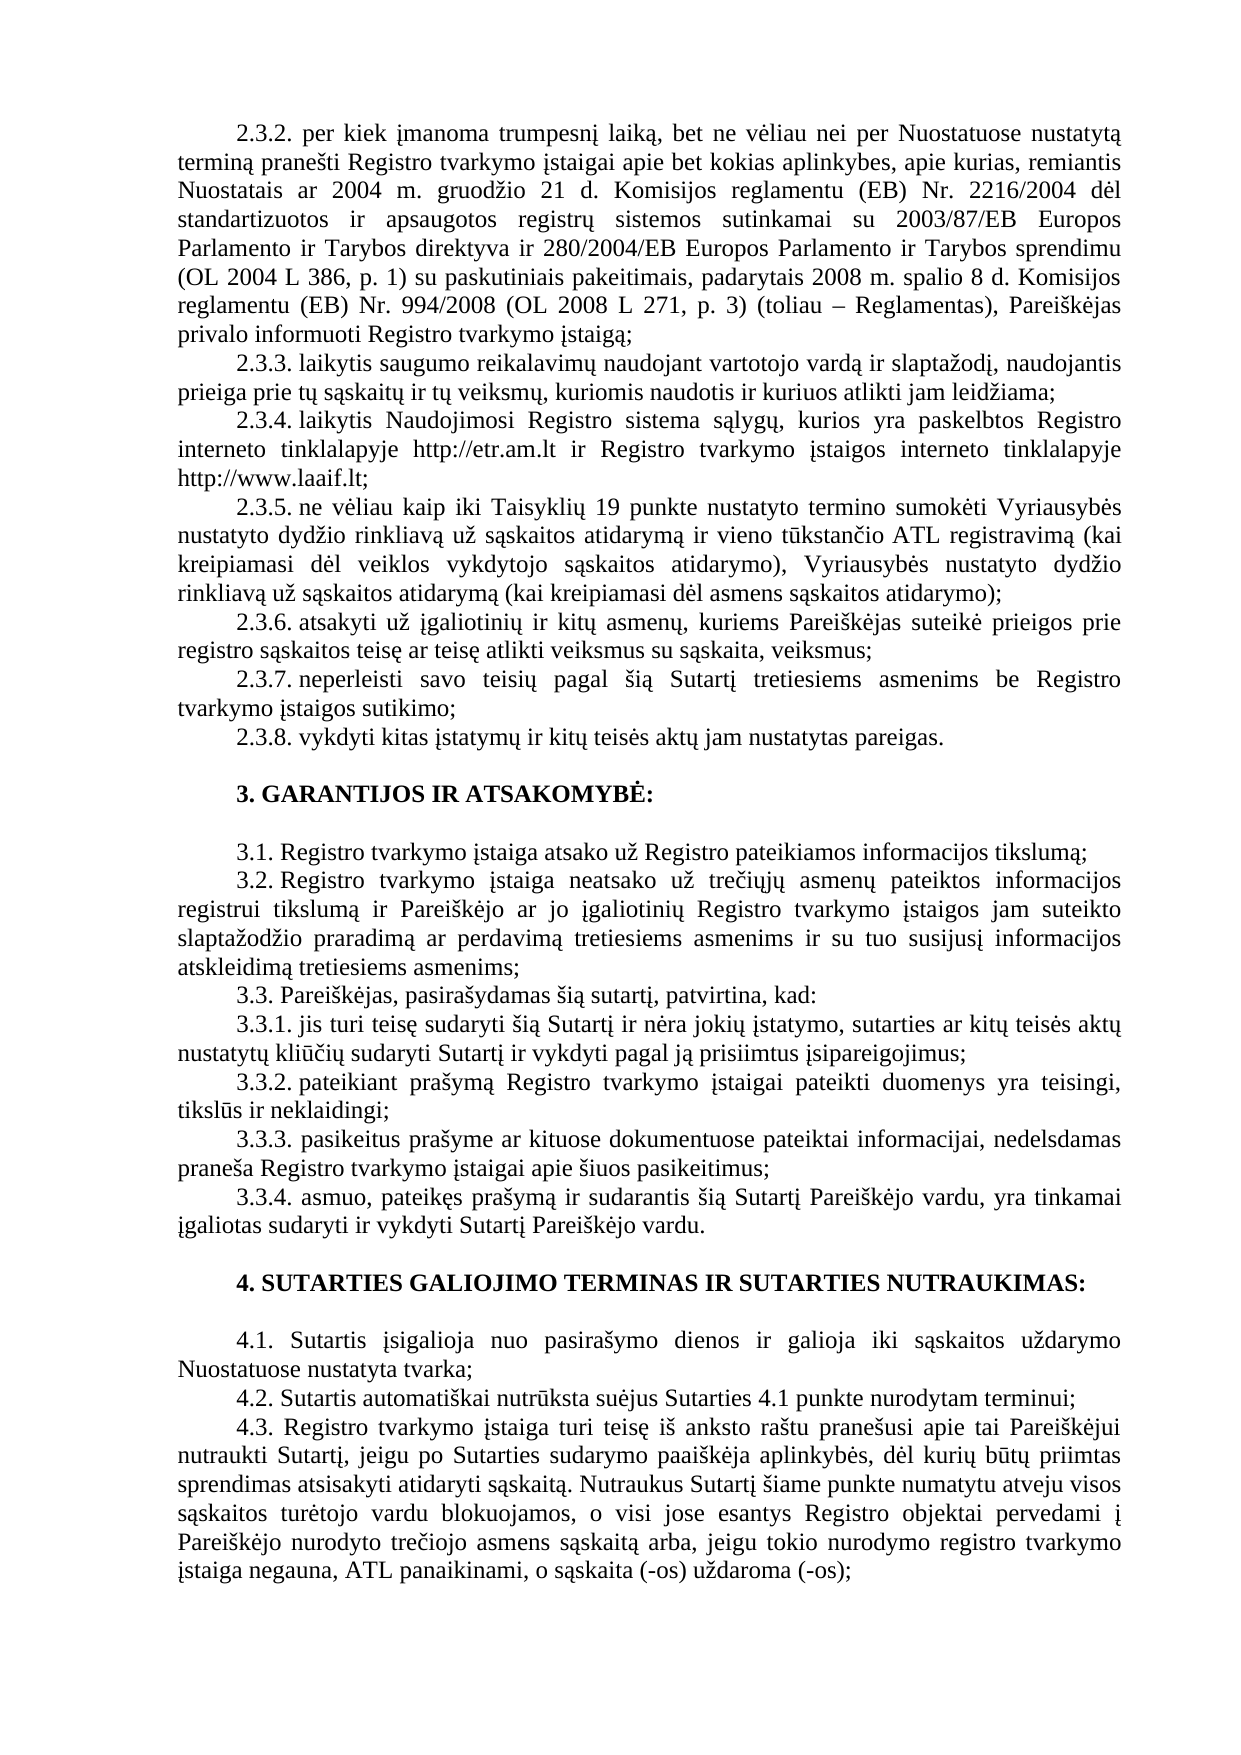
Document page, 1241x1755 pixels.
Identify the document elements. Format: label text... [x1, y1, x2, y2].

text 2.3.2. per kiek įmanoma trumpesnį laiką, bet ne vėliau nei per Nuostatuose nustatytą terminą pranešti Registro tvarkymo įstaigai apie bet kokias aplinkybes, apie kurias, remiantis Nuostatais ar 2004 m. gruodžio 21 d. Komisijos reglamentu (EB) Nr. 2216/2004 dėl standartizuotos ir apsaugotos registrų sistemos sutinkamai su 2003/87/EB Europos Parlamento ir Tarybos direktyva ir 280/2004/EB Europos Parlamento ir Tarybos sprendimu (OL 2004 L 386, p. 1) su paskutiniais pakeitimais, padarytais 2008 m. spalio 8 d. Komisijos reglamentu (EB) Nr. 994/2008 (OL 2008 L 271, p. 3) (toliau – Reglamentas), Pareiškėjas privalo informuoti Registro tvarkymo įstaigą; [177, 118, 1122, 348]
text 3. GARANTIJOS IR ATSAKOMYBĖ: [177, 779, 1122, 808]
text 2.3.4. laikytis Naudojimosi Registro sistema sąlygų, kurios yra paskelbtos Registro interneto tinklalapyje http://etr.am.lt ir Registro tvarkymo įstaigos interneto tinklalapyje http://www.laaif.lt; [177, 406, 1122, 492]
text 3.3.4. asmuo, pateikęs prašymą ir sudarantis šią Sutartį Pareiškėjo vardu, yra tinkamai įgaliotas sudaryti ir vykdyti Sutartį Pareiškėjo vardu. [177, 1182, 1122, 1239]
text 3.3.2. pateikiant prašymą Registro tvarkymo įstaigai pateikti duomenys yra teisingi, tikslūs ir neklaidingi; [177, 1067, 1122, 1124]
text 3.3.3. pasikeitus prašyme ar kituose dokumentuose pateiktai informacijai, nedelsdamas praneša Registro tvarkymo įstaigai apie šiuos pasikeitimus; [177, 1124, 1122, 1182]
text 3.2. Registro tvarkymo įstaiga neatsako už trečiųjų asmenų pateiktos informacijos registrui tikslumą ir Pareiškėjo ar jo įgaliotinių Registro tvarkymo įstaigos jam suteikto slaptažodžio praradimą ar perdavimą tretiesiems asmenims ir su tuo susijusį informacijos atskleidimą tretiesiems asmenims; [177, 866, 1122, 981]
text 3.1. Registro tvarkymo įstaiga atsako už Registro pateikiamos informacijos tikslumą; [177, 837, 1122, 866]
text 2.3.3. laikytis saugumo reikalavimų naudojant vartotojo vardą ir slaptažodį, naudojantis prieiga prie tų sąskaitų ir tų veiksmų, kuriomis naudotis ir kuriuos atlikti jam leidžiama; [177, 348, 1122, 406]
text 4.1. Sutartis įsigalioja nuo pasirašymo dienos ir galioja iki sąskaitos uždarymo Nuostatuose nustatyta tvarka; [177, 1326, 1122, 1383]
text 2.3.6. atsakyti už įgaliotinių ir kitų asmenų, kuriems Pareiškėjas suteikė prieigos prie registro sąskaitos teisę ar teisę atlikti veiksmus su sąskaita, veiksmus; [177, 607, 1122, 664]
text 4. SUTARTIES GALIOJIMO TERMINAS IR SUTARTIES NUTRAUKIMAS: [177, 1268, 1122, 1297]
text 3.3.1. jis turi teisę sudaryti šią Sutartį ir nėra jokių įstatymo, sutarties ar kitų teisės aktų nustatytų kliūčių sudaryti Sutartį ir vykdyti pagal ją prisiimtus įsipareigojimus; [177, 1009, 1122, 1067]
text 2.3.5. ne vėliau kaip iki Taisyklių 19 punkte nustatyto termino sumokėti Vyriausybės nustatyto dydžio rinkliavą už sąskaitos atidarymą ir vieno tūkstančio ATL registravimą (kai kreipiamasi dėl veiklos vykdytojo sąskaitos atidarymo), Vyriausybės nustatyto dydžio rinkliavą už sąskaitos atidarymą (kai kreipiamasi dėl asmens sąskaitos atidarymo); [177, 492, 1122, 607]
text 2.3.7. neperleisti savo teisių pagal šią Sutartį tretiesiems asmenims be Registro tvarkymo įstaigos sutikimo; [177, 664, 1122, 722]
text 4.2. Sutartis automatiškai nutrūksta suėjus Sutarties 4.1 punkte nurodytam terminui; [177, 1383, 1122, 1412]
text 4.3. Registro tvarkymo įstaiga turi teisę iš anksto raštu pranešusi apie tai Pareiškėjui nutraukti Sutartį, jeigu po Sutarties sudarymo paaiškėja aplinkybės, dėl kurių būtų priimtas sprendimas atsisakyti atidaryti sąskaitą. Nutraukus Sutartį šiame punkte numatytu atveju visos sąskaitos turėtojo vardu blokuojamos, o visi jose esantys Registro objektai pervedami į Pareiškėjo nurodyto trečiojo asmens sąskaitą arba, jeigu tokio nurodymo registro tvarkymo įstaiga negauna, ATL panaikinami, o sąskaita (-os) uždaroma (-os); [177, 1412, 1122, 1584]
text 2.3.8. vykdyti kitas įstatymų ir kitų teisės aktų jam nustatytas pareigas. [177, 722, 1122, 751]
text 3.3. Pareiškėjas, pasirašydamas šią sutartį, patvirtina, kad: [177, 981, 1122, 1009]
